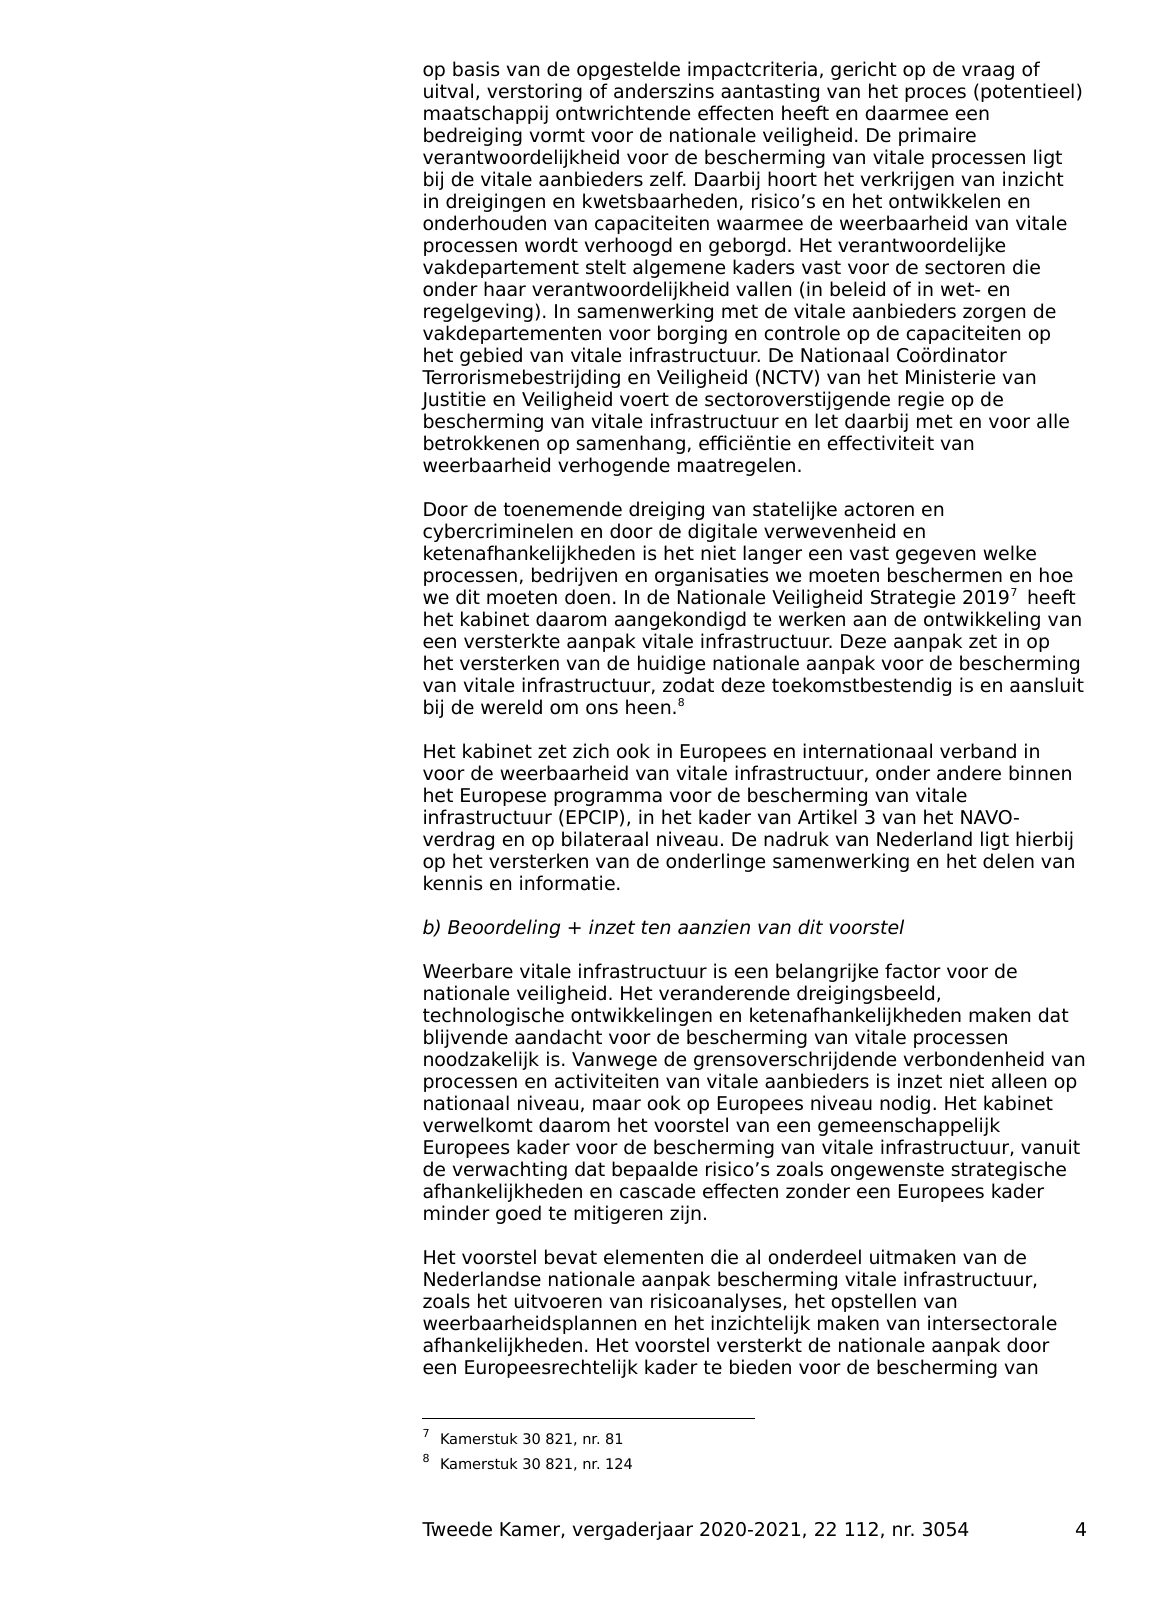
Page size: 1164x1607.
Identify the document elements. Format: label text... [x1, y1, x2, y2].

text op basis van de opgestelde impactcriteria, gericht op de vraag of uitval, verstoring of anderszins aantasting van het proces (potentieel) maatschappij ontwrichtende effecten heeft en daarmee een bedreiging vormt voor de nationale veiligheid. De primaire verantwoordelijkheid voor de bescherming van vitale processen ligt bij de vitale aanbieders zelf. Daarbij hoort het verkrijgen van inzicht in dreigingen en kwetsbaarheden, risico’s en het ontwikkelen en onderhouden van capaciteiten waarmee de weerbaarheid van vitale processen wordt verhoogd en geborgd. Het verantwoordelijke vakdepartement stelt algemene kaders vast voor de sectoren die onder haar verantwoordelijkheid vallen (in beleid of in wet- en regelgeving). In samenwerking met de vitale aanbieders zorgen de vakdepartementen voor borging en controle op de capaciteiten op het gebied van vitale infrastructuur. De Nationaal Coördinator Terrorismebestrijding en Veiligheid (NCTV) van het Ministerie van Justitie en Veiligheid voert de sectoroverstijgende regie op de bescherming van vitale infrastructuur en let daarbij met en voor alle betrokkenen op samenhang, efficiëntie en effectiviteit van weerbaarheid verhogende maatregelen. [422, 59, 1087, 477]
text Weerbare vitale infrastructuur is een belangrijke factor voor de nationale veiligheid. Het veranderende dreigingsbeeld, technologische ontwikkelingen en ketenafhankelijkheden maken dat blijvende aandacht voor de bescherming van vitale processen noodzakelijk is. Vanwege de grensoverschrijdende verbondenheid van processen en activiteiten van vitale aanbieders is inzet niet alleen op nationaal niveau, maar ook op Europees niveau nodig. Het kabinet verwelkomt daarom het voorstel van een gemeenschappelijk Europees kader voor de bescherming van vitale infrastructuur, vanuit de verwachting dat bepaalde risico’s zoals ongewenste strategische afhankelijkheden en cascade effecten zonder een Europees kader minder goed te mitigeren zijn. [422, 961, 1087, 1225]
text Kamerstuk 30 821, nr. 124 [422, 1452, 1087, 1474]
text Kamerstuk 30 821, nr. 81 [422, 1427, 1087, 1449]
text Het kabinet zet zich ook in Europees en internationaal verband in voor de weerbaarheid van vitale infrastructuur, onder andere binnen het Europese programma voor de bescherming van vitale infrastructuur (EPCIP), in het kader van Artikel 3 van het NAVO-verdrag en op bilateraal niveau. De nadruk van Nederland ligt hierbij op het versterken van de onderlinge samenwerking en het delen van kennis en informatie. [422, 741, 1087, 895]
text Het voorstel bevat elementen die al onderdeel uitmaken van de Nederlandse nationale aanpak bescherming vitale infrastructuur, zoals het uitvoeren van risicoanalyses, het opstellen van weerbaarheidsplannen en het inzichtelijk maken van intersectorale afhankelijkheden. Het voorstel versterkt de nationale aanpak door een Europeesrechtelijk kader te bieden voor de bescherming van [422, 1247, 1087, 1379]
subtitle b) Beoordeling + inzet ten aanzien van dit voorstel [422, 917, 1087, 939]
text Door de toenemende dreiging van statelijke actoren en cybercriminelen en door de digitale verwevenheid en ketenafhankelijkheden is het niet langer een vast gegeven welke processen, bedrijven en organisaties we moeten beschermen en hoe we dit moeten doen. In de Nationale Veiligheid Strategie 2019 heeft het kabinet daarom aangekondigd te werken aan de ontwikkeling van een versterkte aanpak vitale infrastructuur. Deze aanpak zet in op het versterken van de huidige nationale aanpak voor de bescherming van vitale infrastructuur, zodat deze toekomstbestendig is en aansluit bij de wereld om ons heen. [422, 499, 1087, 719]
